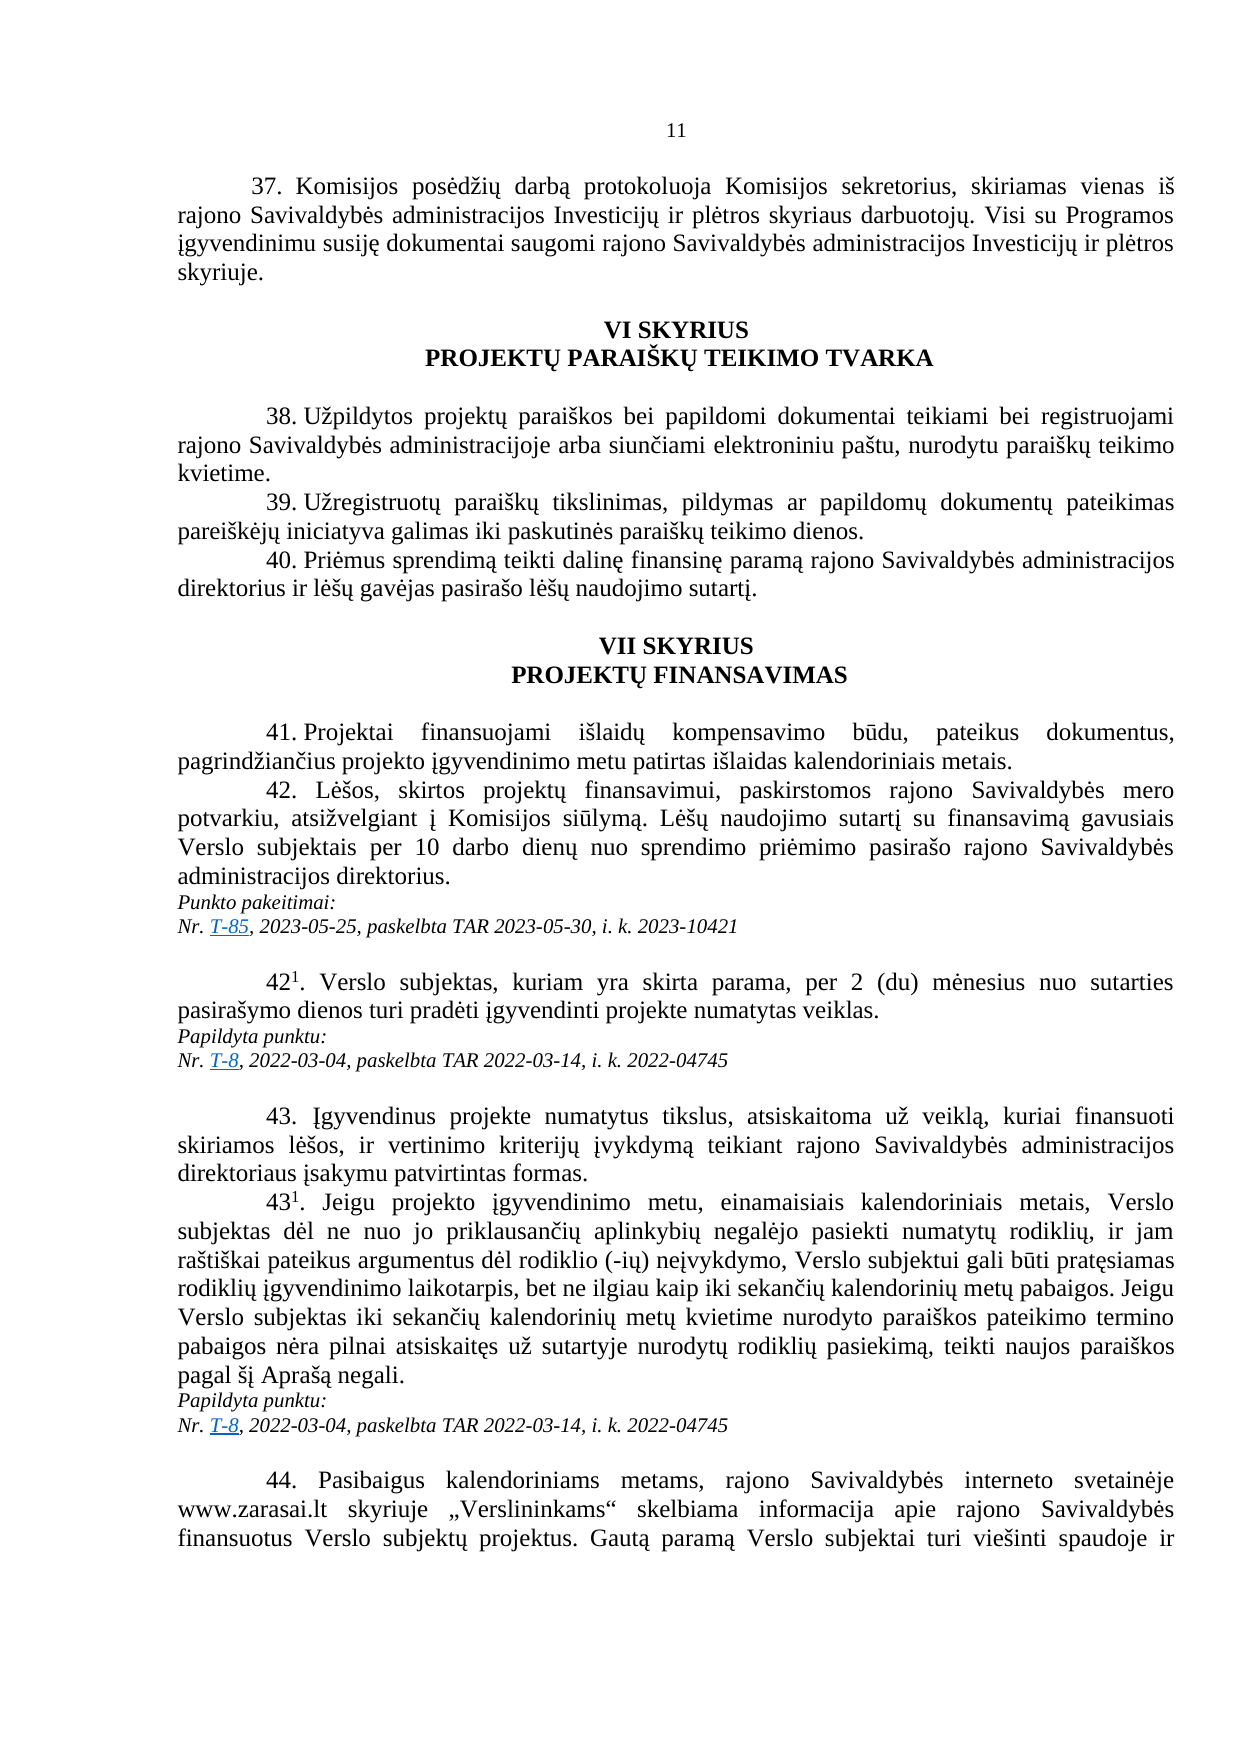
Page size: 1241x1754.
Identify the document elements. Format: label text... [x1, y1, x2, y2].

text VII SKYRIUS [177, 631, 1175, 660]
text 37. Komisijos posėdžių darbą protokoluoja Komisijos sekretorius, skiriamas vienas iš rajono Savivaldybės administracijos Investicijų ir plėtros skyriaus darbuotojų. Visi su Programos įgyvendinimu susiję dokumentai saugomi rajono Savivaldybės administracijos Investicijų ir plėtros skyriuje. [177, 171, 1175, 286]
text 43. Įgyvendinus projekte numatytus tikslus, atsiskaitoma už veiklą, kuriai finansuoti skiriamos lėšos, ir vertinimo kriterijų įvykdymą teikiant rajono Savivaldybės administracijos direktoriaus įsakymu patvirtintas formas. [177, 1101, 1175, 1187]
text 431. Jeigu projekto įgyvendinimo metu, einamaisiais kalendoriniais metais, Verslo subjektas dėl ne nuo jo priklausančių aplinkybių negalėjo pasiekti numatytų rodiklių, ir jam raštiškai pateikus argumentus dėl rodiklio (-ių) neįvykdymo, Verslo subjektui gali būti pratęsiamas rodiklių įgyvendinimo laikotarpis, bet ne ilgiau kaip iki sekančių kalendorinių metų pabaigos. Jeigu Verslo subjektas iki sekančių kalendorinių metų kvietime nurodyto paraiškos pateikimo termino pabaigos nėra pilnai atsiskaitęs už sutartyje nurodytų rodiklių pasiekimą, teikti naujos paraiškos pagal šį Aprašą negali. [177, 1187, 1175, 1388]
text Nr. T-8, 2022-03-04, paskelbta TAR 2022-03-14, i. k. 2022-04745 [177, 1048, 1175, 1072]
text 42. Lėšos, skirtos projektų finansavimui, paskirstomos rajono Savivaldybės mero potvarkiu, atsižvelgiant į Komisijos siūlymą. Lėšų naudojimo sutartį su finansavimą gavusiais Verslo subjektais per 10 darbo dienų nuo sprendimo priėmimo pasirašo rajono Savivaldybės administracijos direktorius. [177, 775, 1175, 890]
text Papildyta punktu: [177, 1024, 1175, 1048]
text 38. Užpildytos projektų paraiškos bei papildomi dokumentai teikiami bei registruojami rajono Savivaldybės administracijoje arba siunčiami elektroniniu paštu, nurodytu paraiškų teikimo kvietime. [177, 401, 1175, 487]
text Nr. T-8, 2022-03-04, paskelbta TAR 2022-03-14, i. k. 2022-04745 [177, 1412, 1175, 1437]
text 40. Priėmus sprendimą teikti dalinę finansinę paramą rajono Savivaldybės administracijos direktorius ir lėšų gavėjas pasirašo lėšų naudojimo sutartį. [177, 545, 1175, 602]
subtitle PROJEKTŲ PARAIŠKŲ TEIKIMO TVARKA [177, 343, 1175, 372]
text Papildyta punktu: [177, 1388, 1175, 1412]
subtitle VI SKYRIUS [177, 315, 1175, 343]
text PROJEKTŲ FINANSAVIMAS [177, 660, 1175, 688]
text 39. Užregistruotų paraiškų tikslinimas, pildymas ar papildomų dokumentų pateikimas pareiškėjų iniciatyva galimas iki paskutinės paraiškų teikimo dienos. [177, 487, 1175, 545]
text Punkto pakeitimai: [177, 890, 1175, 914]
text Nr. T-85, 2023-05-25, paskelbta TAR 2023-05-30, i. k. 2023-10421 [177, 914, 1175, 938]
text 421. Verslo subjektas, kuriam yra skirta parama, per 2 (du) mėnesius nuo sutarties pasirašymo dienos turi pradėti įgyvendinti projekte numatytas veiklas. [177, 967, 1175, 1024]
text 41. Projektai finansuojami išlaidų kompensavimo būdu, pateikus dokumentus, pagrindžiančius projekto įgyvendinimo metu patirtas išlaidas kalendoriniais metais. [177, 717, 1175, 775]
text 44. Pasibaigus kalendoriniams metams, rajono Savivaldybės interneto svetainėje www.zarasai.lt skyriuje „Verslininkams“ skelbiama informacija apie rajono Savivaldybės finansuotus Verslo subjektų projektus. Gautą paramą Verslo subjektai turi viešinti spaudoje ir [177, 1465, 1175, 1552]
